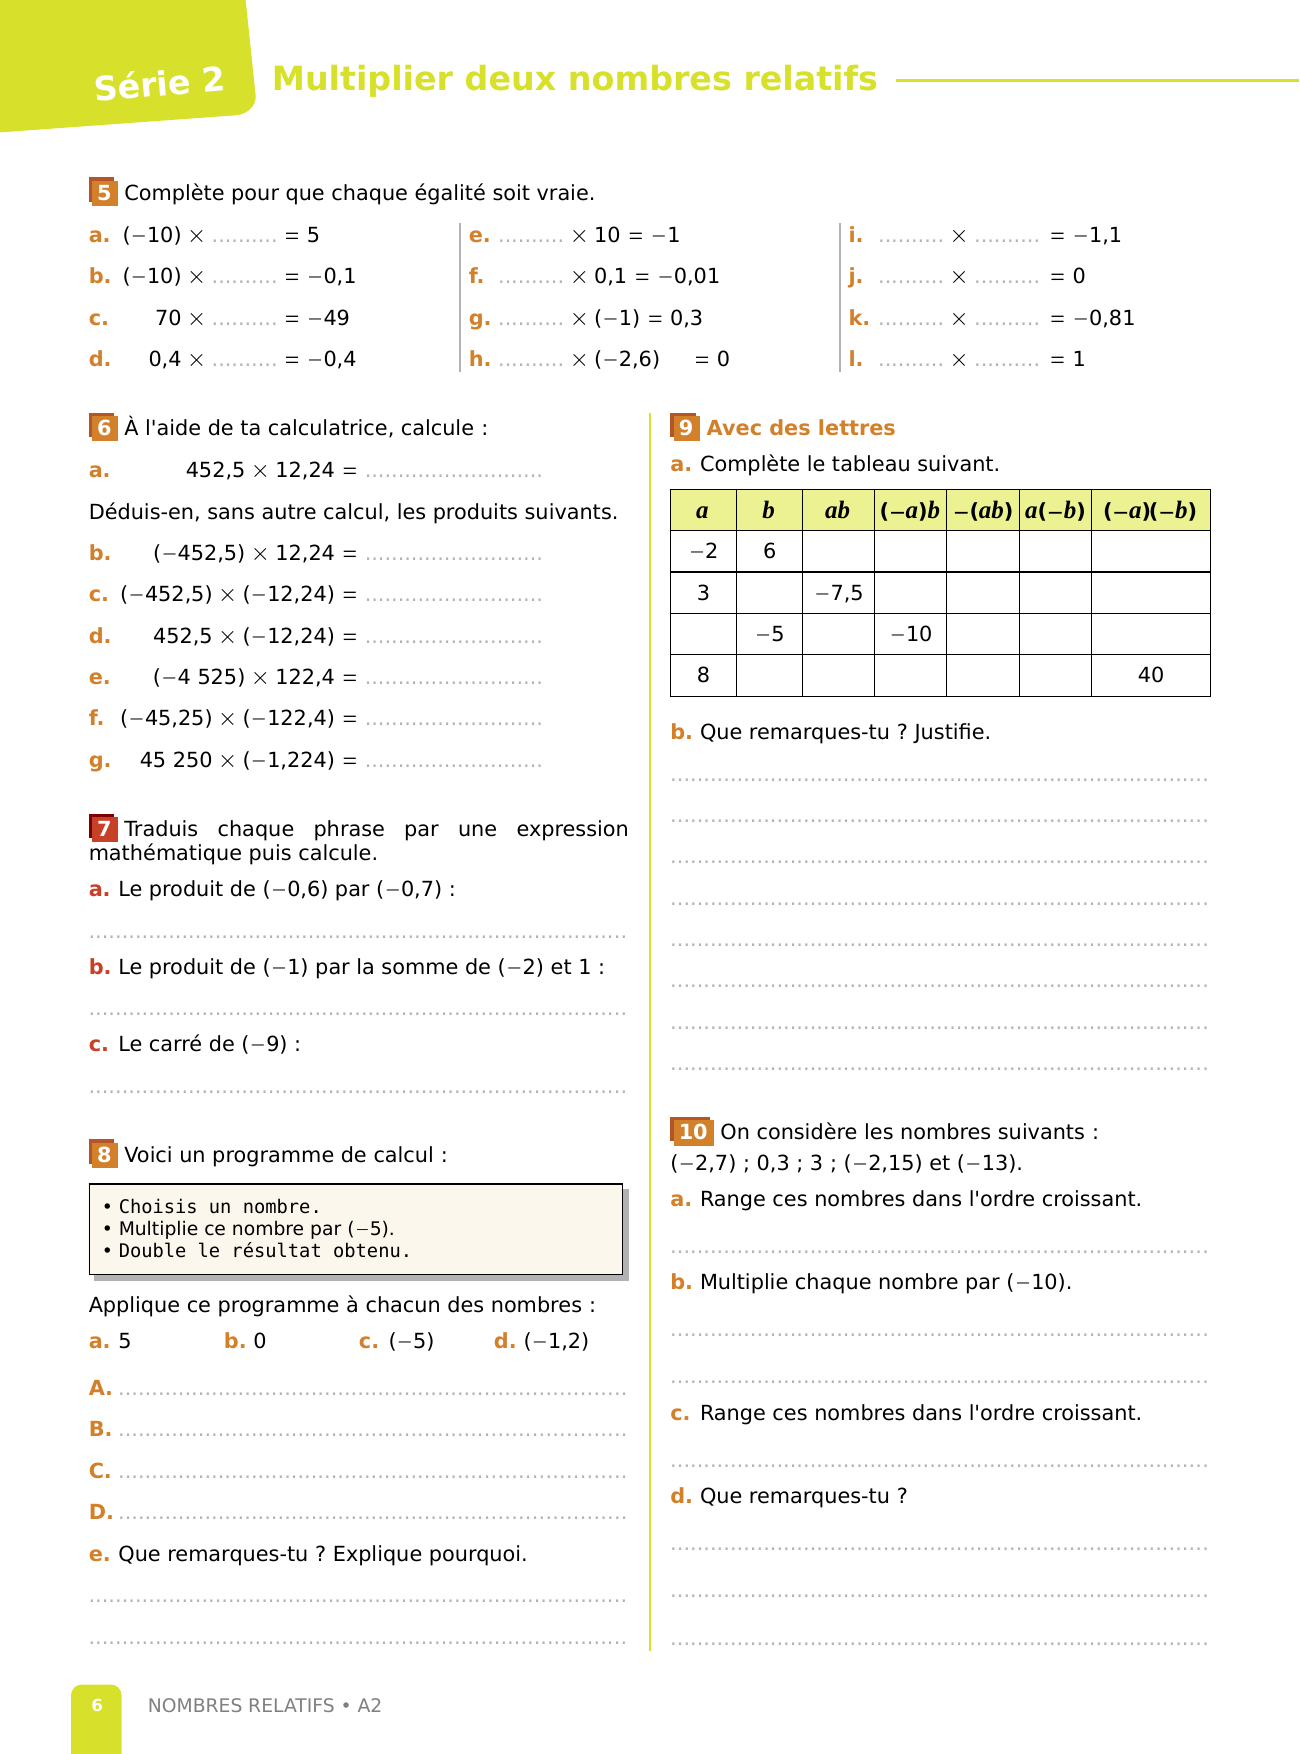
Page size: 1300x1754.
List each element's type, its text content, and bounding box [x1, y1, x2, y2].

list .......... × ..........  0 [848, 247, 1211, 288]
table_cell [875, 573, 946, 613]
table_header (─a)(─b) [1092, 490, 1210, 530]
subtitle Avec des lettres [696, 413, 1211, 441]
list Le carré de (─9) : [88, 1032, 629, 1057]
list Complète le tableau suivant. [670, 452, 1211, 477]
table_header (─5) [359, 1323, 494, 1359]
table_header b [737, 490, 802, 530]
table_cell [737, 655, 802, 696]
table_cell 8 [671, 655, 736, 696]
table_cell ─7,5 [803, 573, 874, 613]
list .......... × ..........  ─0,81 [848, 288, 1211, 330]
table_cell [875, 655, 946, 696]
list 0,4 × ..........  ─0,4 [88, 330, 451, 371]
table_cell ─5 [737, 614, 802, 654]
table_cell [671, 614, 736, 654]
list .......... × ..........  ─1,1 [848, 223, 1211, 247]
subtitle à l'aide de ta calculatrice, calcule : [114, 413, 629, 441]
table_header ab [803, 490, 874, 530]
table_cell [1092, 531, 1210, 571]
table_cell 6 [737, 531, 802, 571]
list 70 × ..........  ─49 [88, 288, 451, 330]
table_cell [1020, 531, 1091, 571]
table_header a(─b) [1020, 490, 1091, 530]
list 452,5 × (─12,24)  ........................... [88, 607, 629, 648]
table_cell ─10 [875, 614, 946, 654]
table_cell [1092, 614, 1210, 654]
list 452,5 × 12,24  ........................... [88, 441, 629, 482]
list Le produit de (─1) par la somme de (─2) et 1 : [88, 955, 629, 979]
table_cell 40 [1092, 655, 1210, 696]
list .......... × 10  ─1 [468, 223, 831, 247]
table_cell [803, 655, 874, 696]
table_cell [803, 614, 874, 654]
table_cell 3 [671, 573, 736, 613]
table_cell [947, 531, 1019, 571]
list .......... × ..........  1 [848, 330, 1211, 371]
table_cell [947, 614, 1019, 654]
table_header (─a)b [875, 490, 946, 530]
list (─10) × ..........  ─0,1 [88, 247, 451, 288]
list .......... × (─2,6)  0 [468, 330, 831, 371]
subtitle On considère les nombres suivants : [710, 1117, 1211, 1145]
table_cell [1092, 573, 1210, 613]
subtitle Complète pour que chaque égalité soit vraie. [114, 177, 1211, 205]
table_cell [1020, 655, 1091, 696]
table_cell [947, 573, 1019, 613]
table_header (─1,2) [494, 1323, 629, 1359]
list (─10) × ..........  5 [88, 223, 451, 247]
table_cell [875, 531, 946, 571]
table_cell [947, 655, 1019, 696]
table_cell [1020, 614, 1091, 654]
list .......... × (─1)  0,3 [468, 288, 831, 330]
table_cell [1020, 573, 1091, 613]
list (─2,7) ; 0,3 ; 3 ; (─2,15) et (─13). [670, 1151, 1211, 1175]
table_cell [803, 531, 874, 571]
list Que remarques-tu ? [670, 1484, 1211, 1508]
list (─45,25) × (─122,4)  ........................... [88, 689, 629, 731]
text • Choisis un nombre. • Multiplie ce nombre par (─5). • Double le résultat obtenu. [90, 1185, 622, 1274]
table_cell [737, 573, 802, 613]
list .......... × 0,1  ─0,01 [468, 247, 831, 288]
list (─452,5) × 12,24  ........................... [88, 524, 629, 565]
table_cell ─2 [671, 531, 736, 571]
list Multiplie chaque nombre par (─10). [670, 1270, 1211, 1294]
table_header 5 [89, 1323, 224, 1359]
list Range ces nombres dans l'ordre croissant. [670, 1187, 1211, 1211]
list Que remarques-tu ? Justifie. [670, 720, 1211, 744]
list Applique ce programme à chacun des nombres : [88, 1293, 629, 1317]
list Le produit de (─0,6) par (─0,7) : [88, 877, 629, 902]
list Que remarques-tu ? Explique pourquoi. [88, 1542, 629, 1566]
subtitle Traduis chaque phrase par une expression mathématique puis calcule. [88, 813, 629, 866]
table_header ─(ab) [947, 490, 1019, 530]
table_header a [671, 490, 736, 530]
list Range ces nombres dans l'ordre croissant. [670, 1401, 1211, 1425]
list Voici un programme de calcul : [114, 1139, 629, 1167]
list (─452,5) × (─12,24)  ........................... [88, 565, 629, 607]
table_header 0 [224, 1323, 359, 1359]
list (─4 525) × 122,4  ........................... [88, 648, 629, 689]
list Déduis-en, sans autre calcul, les produits suivants. [88, 500, 629, 524]
list 45 250 × (─1,224)  ........................... [88, 731, 629, 772]
